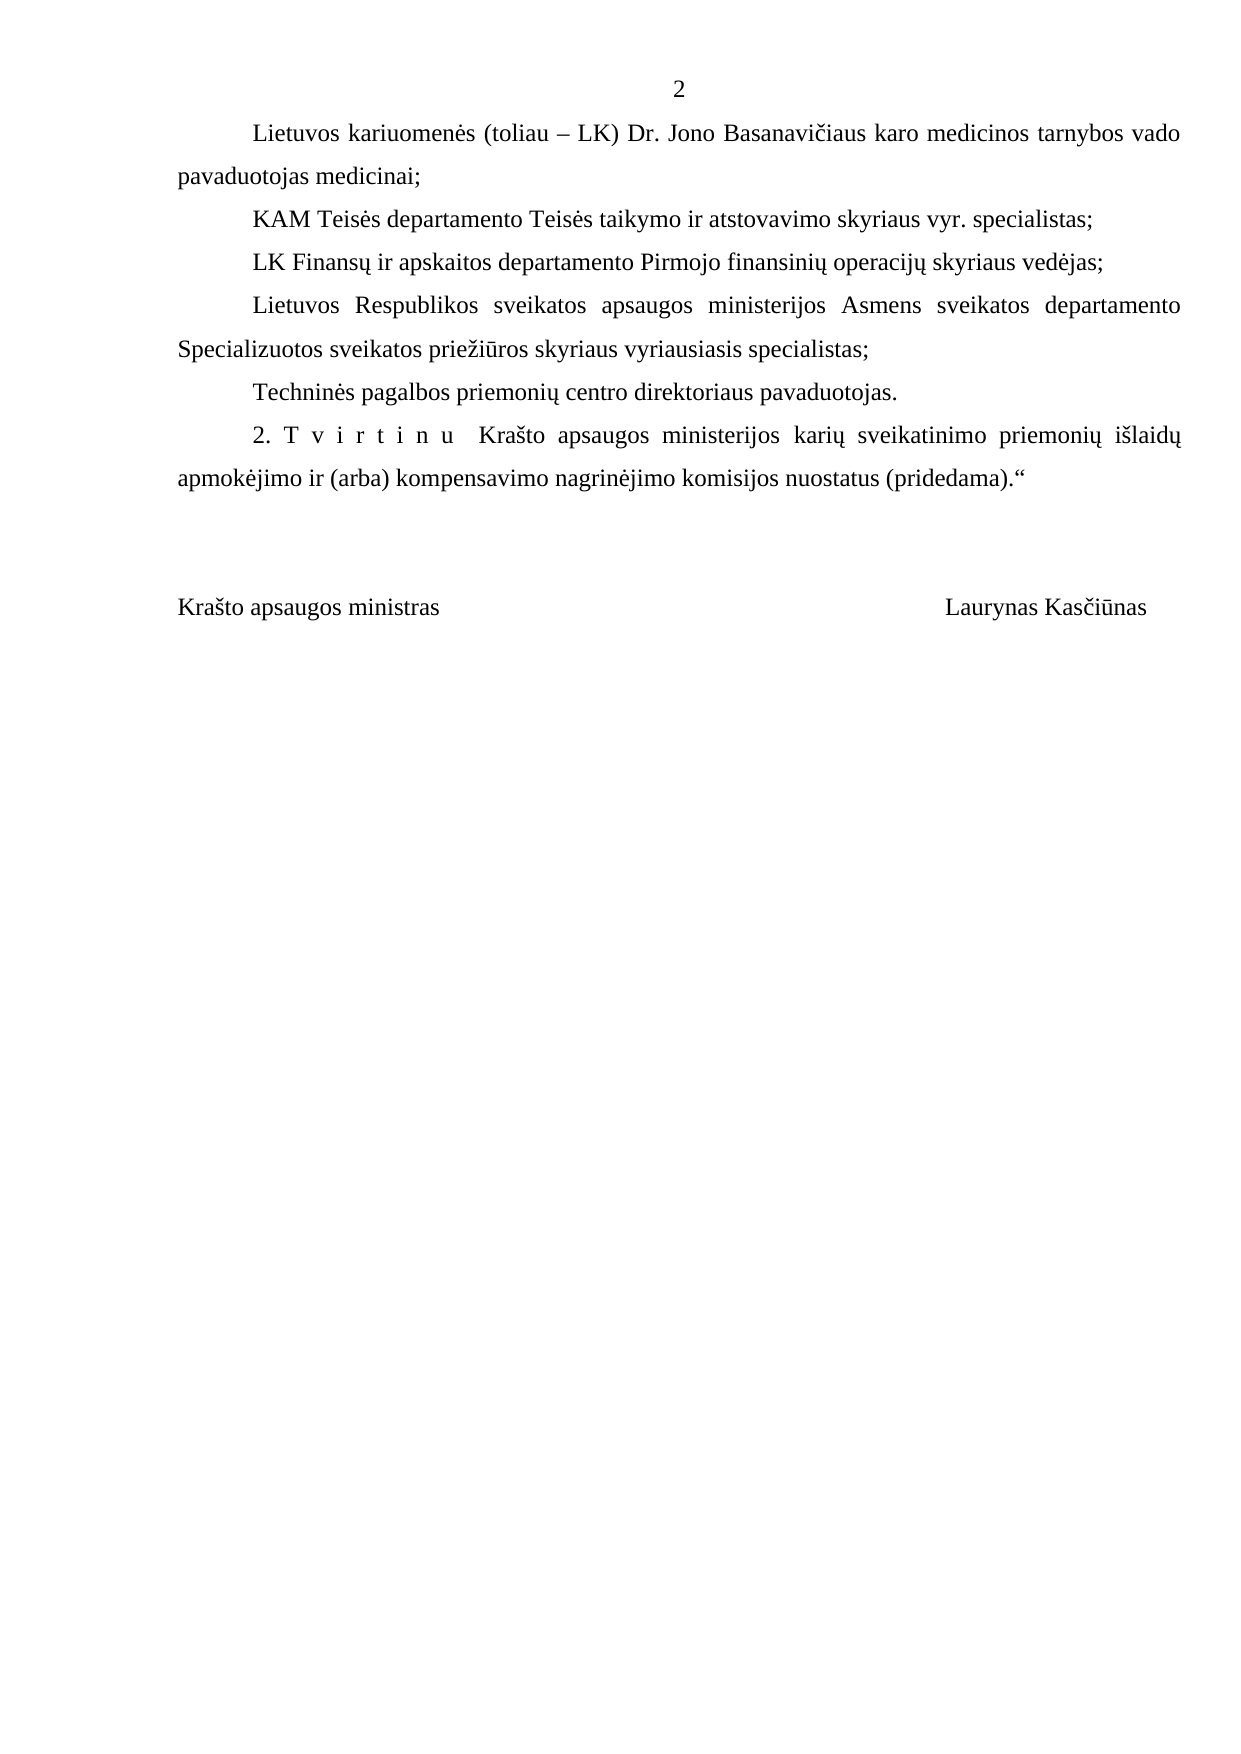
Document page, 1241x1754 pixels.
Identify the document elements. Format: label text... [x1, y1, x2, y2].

text Krašto apsaugos ministras Laurynas Kasčiūnas [177, 592, 1181, 621]
text Lietuvos Respublikos sveikatos apsaugos ministerijos Asmens sveikatos departamento Specializuotos sveikatos priežiūros skyriaus vyriausiasis specialistas; [177, 291, 1181, 362]
text Lietuvos kariuomenės (toliau – LK) Dr. Jono Basanavičiaus karo medicinos tarnybos vado pavaduotojas medicinai; [177, 118, 1181, 190]
text 2. T v i r t i n u Krašto apsaugos ministerijos karių sveikatinimo priemonių išlaidų apmokėjimo ir (arba) kompensavimo nagrinėjimo komisijos nuostatus (pridedama).“ [177, 420, 1181, 492]
text KAM Teisės departamento Teisės taikymo ir atstovavimo skyriaus vyr. specialistas; [177, 204, 1181, 233]
text Techninės pagalbos priemonių centro direktoriaus pavaduotojas. [177, 377, 1181, 406]
text LK Finansų ir apskaitos departamento Pirmojo finansinių operacijų skyriaus vedėjas; [177, 247, 1181, 276]
